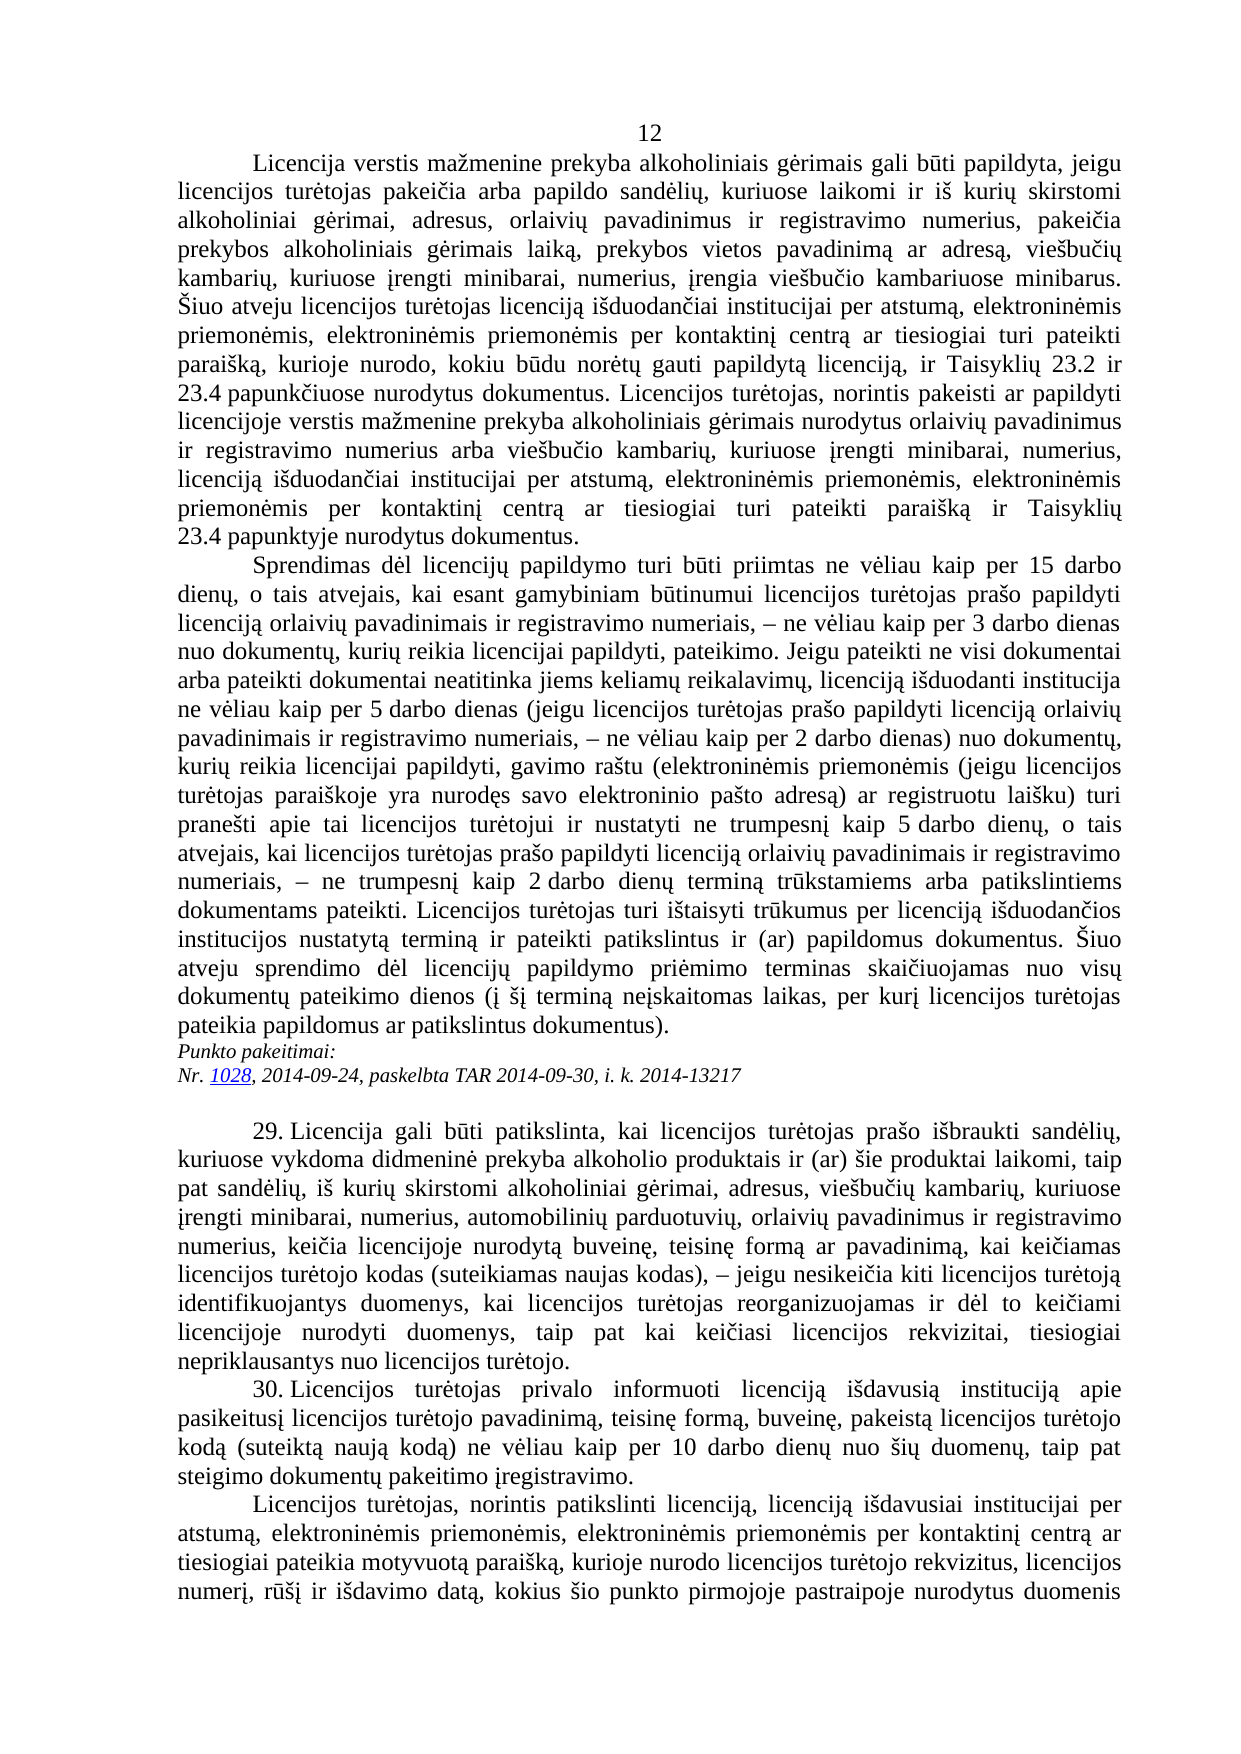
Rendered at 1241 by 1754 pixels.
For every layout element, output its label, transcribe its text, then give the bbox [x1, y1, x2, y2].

text Licencija verstis mažmenine prekyba alkoholiniais gėrimais gali būti papildyta, jeigu licencijos turėtojas pakeičia arba papildo sandėlių, kuriuose laikomi ir iš kurių skirstomi alkoholiniai gėrimai, adresus, orlaivių pavadinimus ir registravimo numerius, pakeičia prekybos alkoholiniais gėrimais laiką, prekybos vietos pavadinimą ar adresą, viešbučių kambarių, kuriuose įrengti minibarai, numerius, įrengia viešbučio kambariuose minibarus. Šiuo atveju licencijos turėtojas licenciją išduodančiai institucijai per atstumą, elektroninėmis priemonėmis, elektroninėmis priemonėmis per kontaktinį centrą ar tiesiogiai turi pateikti paraišką, kurioje nurodo, kokiu būdu norėtų gauti papildytą licenciją, ir Taisyklių 23.2 ir 23.4 papunkčiuose nurodytus dokumentus. Licencijos turėtojas, norintis pakeisti ar papildyti licencijoje verstis mažmenine prekyba alkoholiniais gėrimais nurodytus orlaivių pavadinimus ir registravimo numerius arba viešbučio kambarių, kuriuose įrengti minibarai, numerius, licenciją išduodančiai institucijai per atstumą, elektroninėmis priemonėmis, elektroninėmis priemonėmis per kontaktinį centrą ar tiesiogiai turi pateikti paraišką ir Taisyklių 23.4 papunktyje nurodytus dokumentus. [177, 148, 1122, 550]
text Nr. 1028, 2014-09-24, paskelbta TAR 2014-09-30, i. k. 2014-13217 [177, 1063, 1122, 1087]
text Sprendimas dėl licencijų papildymo turi būti priimtas ne vėliau kaip per 15 darbo dienų, o tais atvejais, kai esant gamybiniam būtinumui licencijos turėtojas prašo papildyti licenciją orlaivių pavadinimais ir registravimo numeriais, – ne vėliau kaip per 3 darbo dienas nuo dokumentų, kurių reikia licencijai papildyti, pateikimo. Jeigu pateikti ne visi dokumentai arba pateikti dokumentai neatitinka jiems keliamų reikalavimų, licenciją išduodanti institucija ne vėliau kaip per 5 darbo dienas (jeigu licencijos turėtojas prašo papildyti licenciją orlaivių pavadinimais ir registravimo numeriais, – ne vėliau kaip per 2 darbo dienas) nuo dokumentų, kurių reikia licencijai papildyti, gavimo raštu (elektroninėmis priemonėmis (jeigu licencijos turėtojas paraiškoje yra nurodęs savo elektroninio pašto adresą) ar registruotu laišku) turi pranešti apie tai licencijos turėtojui ir nustatyti ne trumpesnį kaip 5 darbo dienų, o tais atvejais, kai licencijos turėtojas prašo papildyti licenciją orlaivių pavadinimais ir registravimo numeriais, – ne trumpesnį kaip 2 darbo dienų terminą trūkstamiems arba patikslintiems dokumentams pateikti. Licencijos turėtojas turi ištaisyti trūkumus per licenciją išduodančios institucijos nustatytą terminą ir pateikti patikslintus ir (ar) papildomus dokumentus. Šiuo atveju sprendimo dėl licencijų papildymo priėmimo terminas skaičiuojamas nuo visų dokumentų pateikimo dienos (į šį terminą neįskaitomas laikas, per kurį licencijos turėtojas pateikia papildomus ar patikslintus dokumentus). [177, 550, 1122, 1039]
text 30. Licencijos turėtojas privalo informuoti licenciją išdavusią instituciją apie pasikeitusį licencijos turėtojo pavadinimą, teisinę formą, buveinę, pakeistą licencijos turėtojo kodą (suteiktą naują kodą) ne vėliau kaip per 10 darbo dienų nuo šių duomenų, taip pat steigimo dokumentų pakeitimo įregistravimo. [177, 1374, 1122, 1489]
text 29. Licencija gali būti patikslinta, kai licencijos turėtojas prašo išbraukti sandėlių, kuriuose vykdoma didmeninė prekyba alkoholio produktais ir (ar) šie produktai laikomi, taip pat sandėlių, iš kurių skirstomi alkoholiniai gėrimai, adresus, viešbučių kambarių, kuriuose įrengti minibarai, numerius, automobilinių parduotuvių, orlaivių pavadinimus ir registravimo numerius, keičia licencijoje nurodytą buveinę, teisinę formą ar pavadinimą, kai keičiamas licencijos turėtojo kodas (suteikiamas naujas kodas), – jeigu nesikeičia kiti licencijos turėtoją identifikuojantys duomenys, kai licencijos turėtojas reorganizuojamas ir dėl to keičiami licencijoje nurodyti duomenys, taip pat kai keičiasi licencijos rekvizitai, tiesiogiai nepriklausantys nuo licencijos turėtojo. [177, 1116, 1122, 1374]
text Licencijos turėtojas, norintis patikslinti licenciją, licenciją išdavusiai institucijai per atstumą, elektroninėmis priemonėmis, elektroninėmis priemonėmis per kontaktinį centrą ar tiesiogiai pateikia motyvuotą paraišką, kurioje nurodo licencijos turėtojo rekvizitus, licencijos numerį, rūšį ir išdavimo datą, kokius šio punkto pirmojoje pastraipoje nurodytus duomenis [177, 1489, 1122, 1604]
text Punkto pakeitimai: [177, 1039, 1122, 1063]
